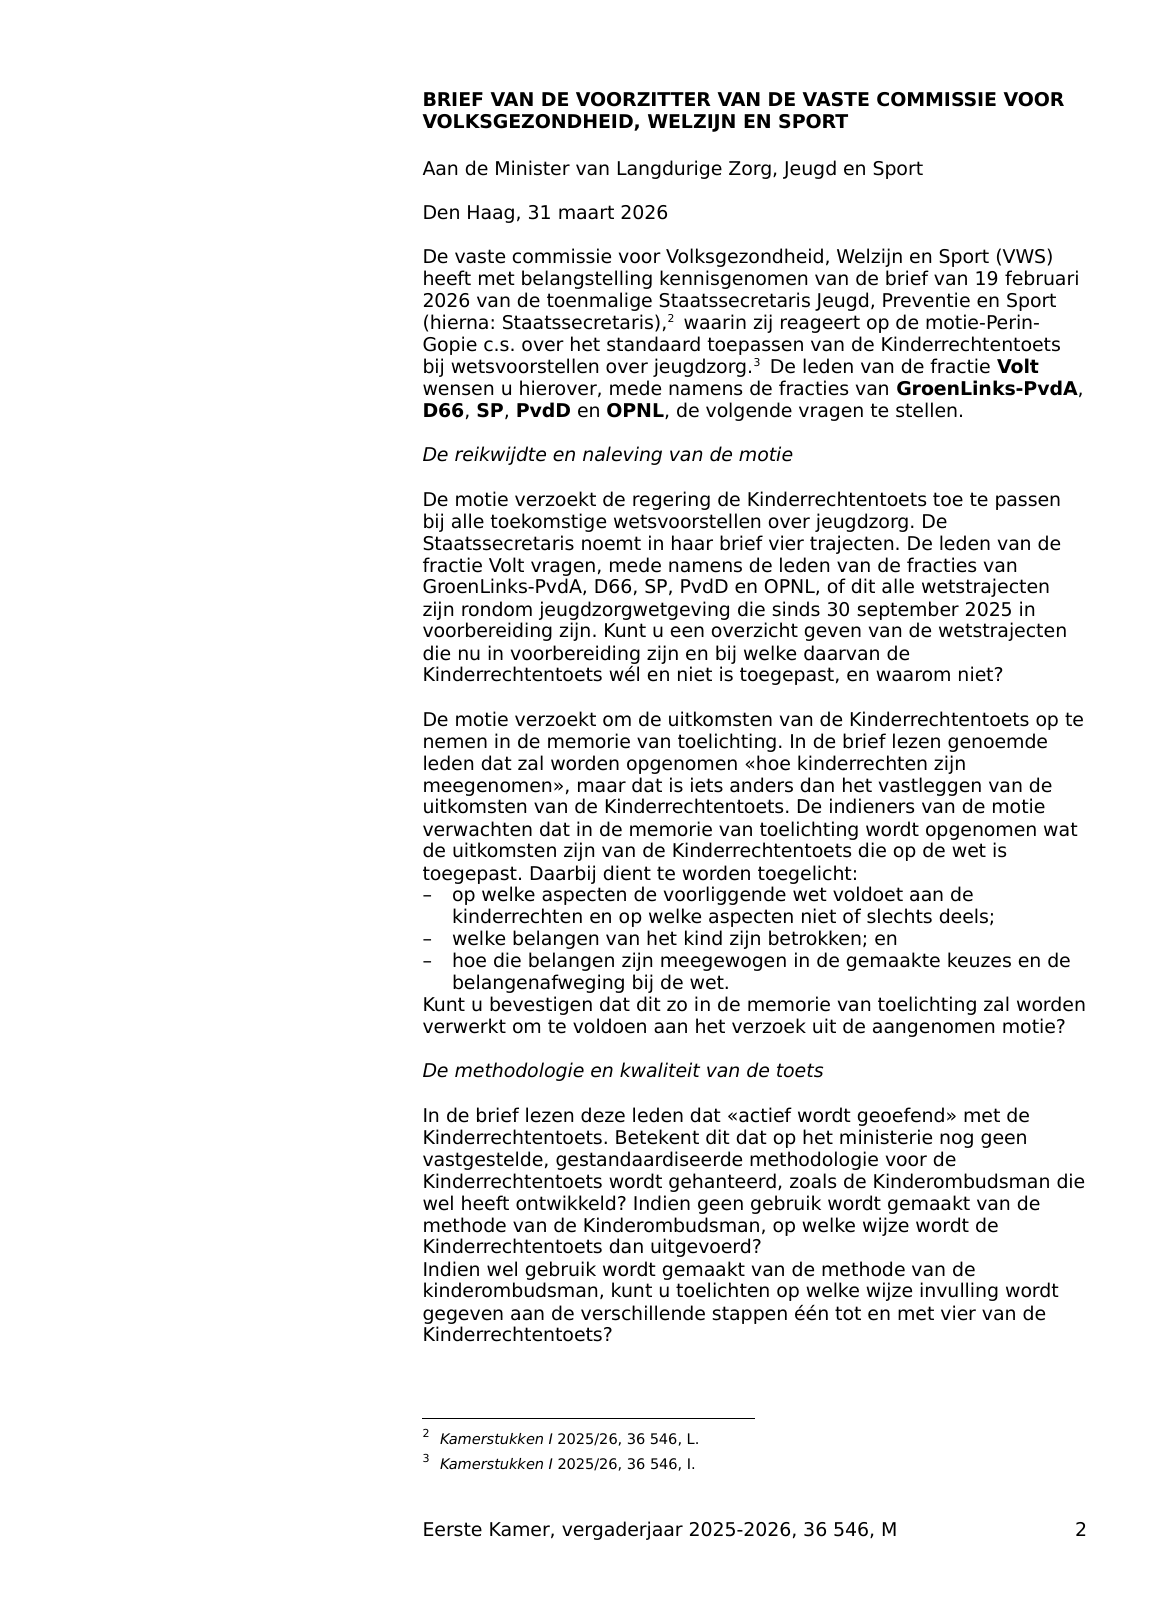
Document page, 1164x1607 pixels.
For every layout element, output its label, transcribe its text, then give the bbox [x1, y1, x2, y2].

text In de brief lezen deze leden dat «actief wordt geoefend» met de Kinderrechtentoets. Betekent dit dat op het ministerie nog geen vastgestelde, gestandaardiseerde methodologie voor de Kinderrechtentoets wordt gehanteerd, zoals de Kinderombudsman die wel heeft ontwikkeld? Indien geen gebruik wordt gemaakt van de methode van de Kinderombudsman, op welke wijze wordt de Kinderrechtentoets dan uitgevoerd? [422, 1104, 1087, 1258]
text – op welke aspecten de voorliggende wet voldoet aan de kinderrechten en op welke aspecten niet of slechts deels; [422, 884, 1087, 928]
text Den Haag, 31 maart 2026 [422, 202, 1087, 224]
text Kamerstukken I 2025/26, 36 546, I. [422, 1452, 1087, 1474]
subtitle De methodologie en kwaliteit van de toets [422, 1060, 1087, 1082]
text De motie verzoekt om de uitkomsten van de Kinderrechtentoets op te nemen in de memorie van toelichting. In de brief lezen genoemde leden dat zal worden opgenomen «hoe kinderrechten zijn meegenomen», maar dat is iets anders dan het vastleggen van de uitkomsten van de Kinderrechtentoets. De indieners van de motie verwachten dat in de memorie van toelichting wordt opgenomen wat de uitkomsten zijn van de Kinderrechtentoets die op de wet is toegepast. Daarbij dient te worden toegelicht: [422, 708, 1087, 884]
text De motie verzoekt de regering de Kinderrechtentoets toe te passen bij alle toekomstige wetsvoorstellen over jeugdzorg. De Staatssecretaris noemt in haar brief vier trajecten. De leden van de fractie Volt vragen, mede namens de leden van de fracties van GroenLinks-PvdA, D66, SP, PvdD en OPNL, of dit alle wetstrajecten zijn rondom jeugdzorgwetgeving die sinds 30 september 2025 in voorbereiding zijn. Kunt u een overzicht geven van de wetstrajecten die nu in voorbereiding zijn en bij welke daarvan de Kinderrechtentoets wél en niet is toegepast, en waarom niet? [422, 488, 1087, 686]
text Kunt u bevestigen dat dit zo in de memorie van toelichting zal worden verwerkt om te voldoen aan het verzoek uit de aangenomen motie? [422, 994, 1087, 1038]
subtitle De reikwijdte en naleving van de motie [422, 444, 1087, 466]
subtitle BRIEF VAN DE VOORZITTER VAN DE VASTE COMMISSIE VOOR VOLKSGEZONDHEID, WELZIJN EN SPORT [422, 89, 1087, 133]
text Kamerstukken I 2025/26, 36 546, L. [422, 1427, 1087, 1449]
text Indien wel gebruik wordt gemaakt van de methode van de kinderombudsman, kunt u toelichten op welke wijze invulling wordt gegeven aan de verschillende stappen één tot en met vier van de Kinderrechtentoets? [422, 1258, 1087, 1346]
text – welke belangen van het kind zijn betrokken; en [422, 928, 1087, 950]
text Aan de Minister van Langdurige Zorg, Jeugd en Sport [422, 158, 1087, 180]
text De vaste commissie voor Volksgezondheid, Welzijn en Sport (VWS) heeft met belangstelling kennisgenomen van de brief van 19 februari 2026 van de toenmalige Staatssecretaris Jeugd, Preventie en Sport (hierna: Staatssecretaris), waarin zij reageert op de motie-Perin-Gopie c.s. over het standaard toepassen van de Kinderrechtentoets bij wetsvoorstellen over jeugdzorg. De leden van de fractie Volt wensen u hierover, mede namens de fracties van GroenLinks-PvdA, D66, SP, PvdD en OPNL, de volgende vragen te stellen. [422, 246, 1087, 422]
text – hoe die belangen zijn meegewogen in de gemaakte keuzes en de belangenafweging bij de wet. [422, 950, 1087, 994]
